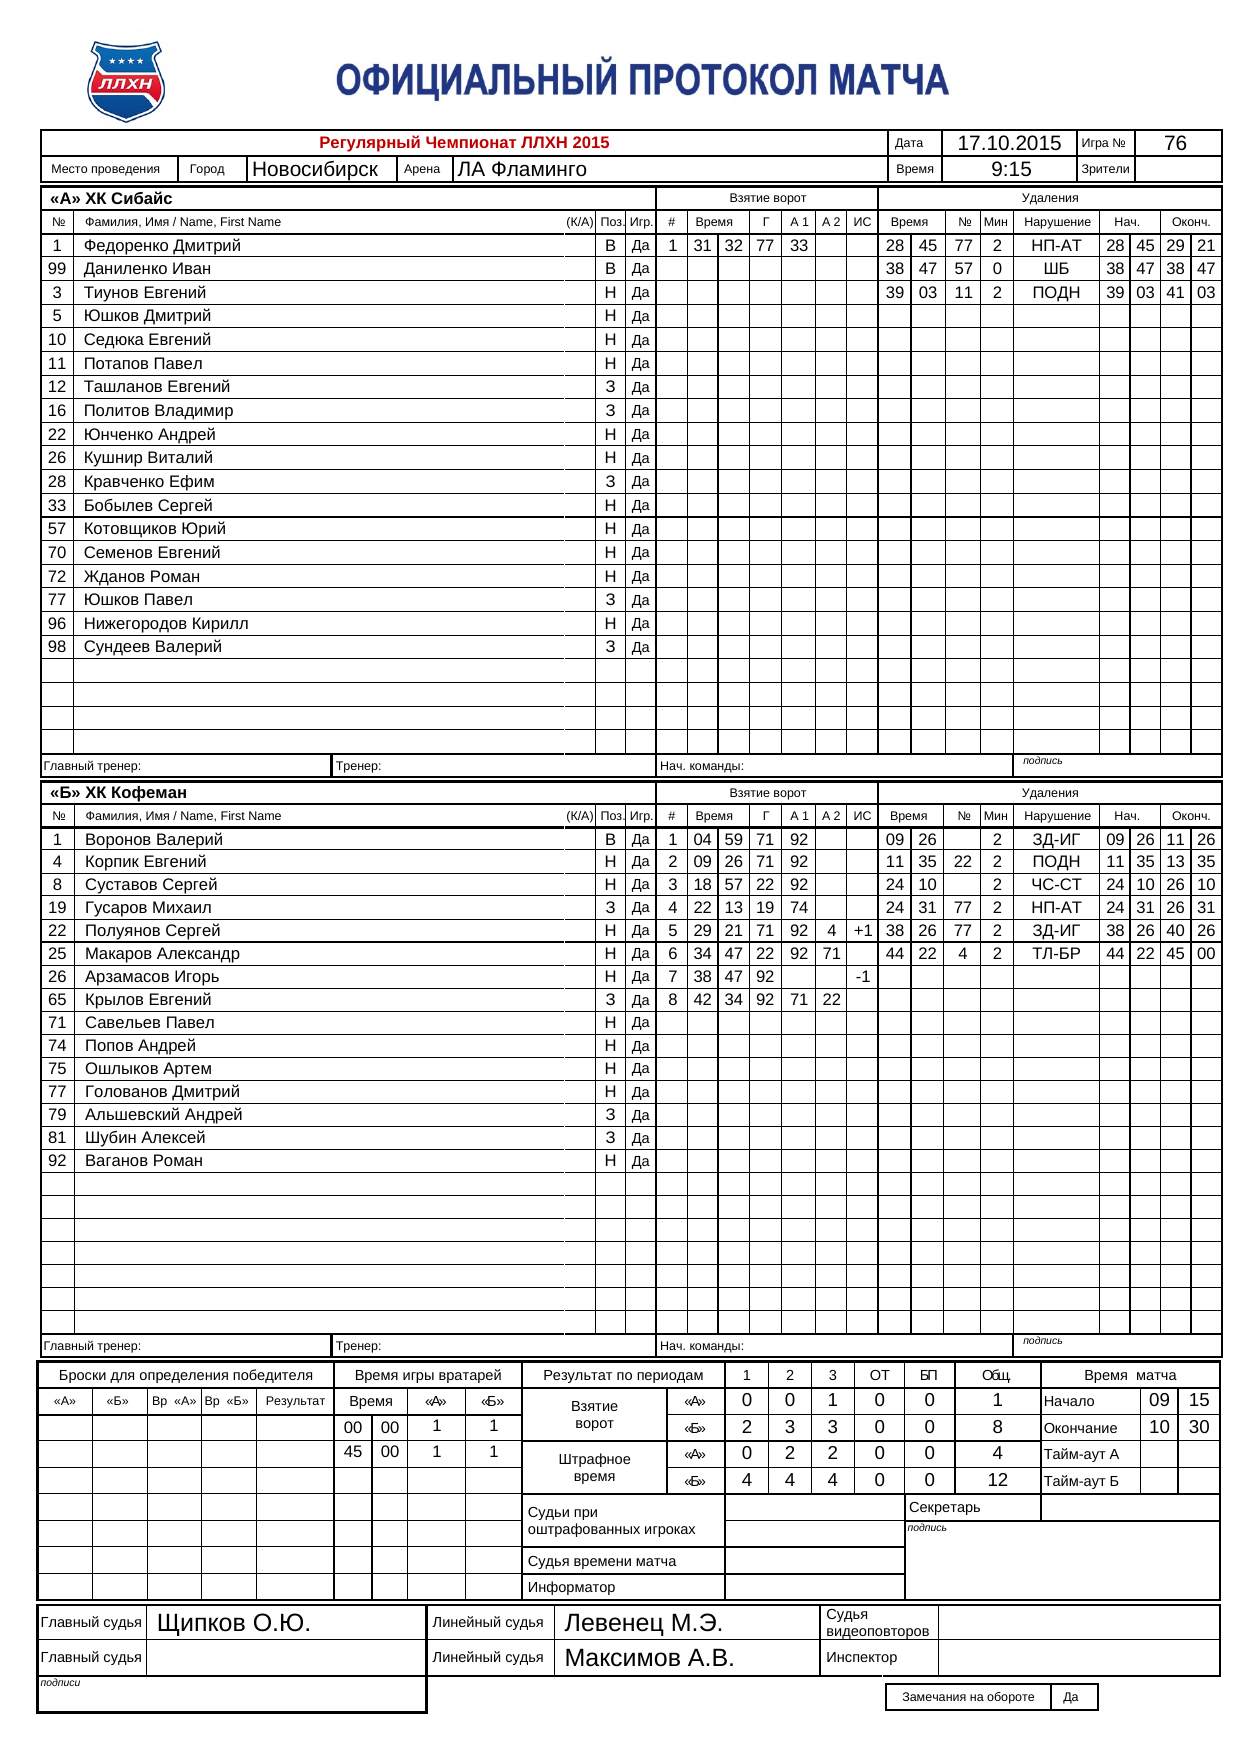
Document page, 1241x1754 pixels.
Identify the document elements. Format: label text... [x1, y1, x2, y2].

table_cell 10 [1141, 1415, 1177, 1440]
table_cell [750, 1219, 781, 1241]
table_cell [912, 423, 945, 445]
table_cell [912, 1311, 943, 1333]
table_cell [879, 683, 910, 706]
table_cell [1100, 683, 1129, 706]
table_cell # [657, 805, 687, 826]
table_cell [719, 518, 749, 540]
table_cell [1042, 1495, 1219, 1520]
table_cell 1 [42, 235, 73, 256]
table_cell Федоренко Дмитрий [74, 235, 564, 256]
table_cell [981, 1311, 1013, 1333]
table_cell [816, 1127, 846, 1149]
table_cell [148, 1547, 201, 1573]
table_cell [657, 683, 687, 706]
table_cell Жданов Роман [74, 565, 564, 587]
table_cell [257, 1468, 333, 1493]
table_cell [657, 1058, 687, 1079]
table_cell 09 [1141, 1389, 1177, 1413]
table_cell [1014, 588, 1099, 611]
table_cell 71 [750, 850, 781, 872]
table_cell [565, 943, 595, 964]
table_cell Взятие ворот [523, 1389, 666, 1440]
table_cell [1192, 518, 1221, 540]
table_cell [816, 281, 846, 303]
table_cell [944, 1035, 980, 1057]
table_cell [816, 588, 846, 611]
table_cell [944, 966, 980, 987]
table_cell 92 [782, 874, 815, 895]
table_cell [1192, 659, 1221, 682]
table_cell [750, 683, 781, 706]
table_cell [657, 305, 687, 327]
table_cell [42, 707, 73, 729]
table_cell [1192, 707, 1221, 729]
table_cell [657, 1242, 687, 1264]
table_cell [879, 565, 910, 587]
table_cell [74, 683, 564, 706]
table_cell [565, 896, 595, 918]
table_cell [596, 1288, 625, 1310]
table_cell [1161, 1265, 1190, 1287]
table_cell 2 [981, 896, 1013, 918]
table_cell [688, 1104, 717, 1126]
table_cell [782, 683, 815, 706]
table_cell [1161, 1196, 1190, 1218]
table_cell Даниленко Иван [74, 257, 564, 280]
table_cell Юшков Павел [74, 588, 564, 611]
table_cell [565, 352, 595, 374]
table_cell [981, 683, 1013, 706]
table_cell «А» [668, 1442, 724, 1467]
table_cell [912, 518, 945, 540]
table_cell [688, 446, 717, 469]
table_cell [719, 1081, 749, 1103]
table_cell [879, 659, 910, 682]
table_cell [565, 235, 595, 256]
table_cell [1131, 1288, 1160, 1310]
table_cell [565, 423, 595, 445]
table_cell 04 [688, 829, 717, 849]
table_cell [1192, 541, 1221, 564]
table_cell [688, 305, 717, 327]
table_cell 12 [42, 376, 73, 398]
table_cell [657, 1173, 687, 1195]
table_cell [202, 1547, 256, 1573]
table_cell [688, 707, 717, 729]
table_cell [1100, 565, 1129, 587]
table_cell [626, 1242, 655, 1264]
table_cell [946, 612, 980, 634]
table_cell Секретарь [906, 1495, 1040, 1520]
table_cell [816, 1035, 846, 1057]
table_cell [847, 1173, 877, 1195]
table_header Замечания на обороте [887, 1685, 1050, 1709]
table_cell [1192, 470, 1221, 493]
table_cell [1161, 328, 1190, 351]
table_cell Да [626, 328, 655, 351]
table_cell [1131, 494, 1160, 516]
table_cell [782, 1196, 815, 1218]
table_cell подпись [906, 1522, 1219, 1599]
table_header Взятие ворот [657, 783, 877, 803]
table_cell [981, 446, 1013, 469]
table_cell 39 [1100, 281, 1129, 303]
table_cell [565, 730, 595, 753]
table_cell [750, 399, 781, 422]
table_cell [688, 1219, 717, 1241]
table_cell [688, 1058, 717, 1079]
table_cell А 1 [782, 211, 815, 233]
table_cell [1100, 989, 1129, 1011]
table_cell [944, 1104, 980, 1126]
table_cell 98 [42, 636, 73, 658]
table_cell 47 [719, 943, 749, 964]
table_cell З [596, 1104, 625, 1126]
table_cell 24 [1100, 874, 1129, 895]
table_cell [847, 588, 877, 611]
table_cell Тайм-аут А [1042, 1441, 1140, 1467]
table_cell [688, 399, 717, 422]
table_cell 38 [1100, 257, 1129, 280]
table_header 76 [1136, 131, 1221, 155]
table_cell [565, 588, 595, 611]
table_cell [847, 1035, 877, 1057]
table_cell [981, 1035, 1013, 1057]
table_cell [981, 494, 1013, 516]
table_cell [719, 636, 749, 658]
table_cell [847, 829, 877, 849]
table_cell Н [596, 850, 625, 872]
table_cell Н [596, 943, 625, 964]
table_cell [816, 328, 846, 351]
table_cell [657, 1035, 687, 1057]
table_cell [912, 730, 945, 753]
table_cell [782, 966, 815, 987]
table_cell [1100, 1196, 1129, 1218]
table_cell [565, 1219, 595, 1241]
table_cell [782, 541, 815, 564]
table_cell [1192, 1219, 1221, 1241]
table_cell 35 [1192, 850, 1221, 872]
table_cell [1161, 494, 1190, 516]
table_cell [879, 1058, 910, 1079]
table_header Дата [889, 131, 941, 155]
table_cell [1161, 399, 1190, 422]
table_cell [75, 1219, 564, 1241]
table_cell [1100, 305, 1129, 327]
table_cell [688, 1265, 717, 1287]
table_cell [1014, 1196, 1099, 1218]
table_cell [1014, 612, 1099, 634]
table_cell [912, 446, 945, 469]
table_cell [782, 1311, 815, 1333]
table_cell Да [626, 565, 655, 587]
table_cell Н [596, 920, 625, 941]
table_cell 92 [750, 989, 781, 1011]
table_cell 92 [782, 850, 815, 872]
table_cell 71 [750, 920, 781, 941]
table_cell [42, 1219, 74, 1241]
table_cell [816, 305, 846, 327]
table_cell [657, 588, 687, 611]
table_header Время игры вратарей [335, 1363, 521, 1387]
table_cell [750, 305, 781, 327]
table_cell [719, 423, 749, 445]
table_cell [750, 1288, 781, 1310]
table_cell [1014, 1035, 1099, 1057]
table_cell Мин [981, 211, 1013, 233]
table_cell [1014, 1058, 1099, 1079]
table_cell 92 [782, 920, 815, 941]
table_cell [688, 376, 717, 398]
table_cell [657, 494, 687, 516]
table_cell Альшевский Андрей [75, 1104, 564, 1126]
table_cell Н [596, 612, 625, 634]
table_cell 45 [335, 1441, 371, 1467]
table_cell Поз. [596, 211, 625, 233]
table_cell [1141, 1441, 1177, 1467]
table_cell [719, 1127, 749, 1149]
table_cell [1192, 1173, 1221, 1195]
table_cell [1131, 352, 1160, 374]
table_cell [750, 1058, 781, 1079]
table_cell [565, 920, 595, 941]
table_cell [912, 470, 945, 493]
table_cell [202, 1574, 256, 1599]
table_cell [1161, 376, 1190, 398]
table_cell [981, 966, 1013, 987]
table_cell 74 [42, 1035, 74, 1057]
table_cell [1014, 399, 1099, 422]
table_cell [657, 1196, 687, 1218]
table_cell [565, 518, 595, 540]
table_cell [93, 1494, 147, 1520]
table_cell [981, 1058, 1013, 1079]
table_cell [657, 257, 687, 280]
table_cell Город [179, 157, 246, 181]
table_cell 8 [657, 989, 687, 1011]
table_cell 7 [657, 966, 687, 987]
table_cell [335, 1521, 371, 1546]
table_cell 03 [1131, 281, 1160, 303]
table_cell [782, 612, 815, 634]
table_cell [93, 1441, 147, 1467]
table_cell [657, 518, 687, 540]
table_cell З [596, 399, 625, 422]
table_cell № [42, 805, 74, 826]
table_cell [719, 565, 749, 587]
table_cell Да [626, 257, 655, 280]
table_cell 19 [42, 896, 74, 918]
table_cell [1192, 1288, 1221, 1310]
table_cell [1131, 376, 1160, 398]
table_cell Попов Андрей [75, 1035, 564, 1057]
table_cell [816, 896, 846, 918]
table_cell 2 [981, 943, 1013, 964]
table_cell [782, 257, 815, 280]
table_cell Да [626, 1058, 655, 1079]
table_cell [816, 1012, 846, 1033]
table_cell [1100, 1288, 1129, 1310]
table_cell 0 [855, 1415, 904, 1440]
table_cell +1 [847, 920, 877, 941]
table_cell [42, 1288, 74, 1310]
table_cell [565, 1196, 595, 1218]
table_cell Игр. [626, 211, 655, 233]
table_cell [816, 850, 846, 872]
table_cell [816, 470, 846, 493]
table_cell [981, 1012, 1013, 1033]
table_cell [719, 494, 749, 516]
table_cell [1014, 1311, 1099, 1333]
table_cell 24 [879, 896, 910, 918]
table_cell [847, 1288, 877, 1310]
table_cell 0 [855, 1468, 904, 1493]
table_cell [981, 730, 1013, 753]
table_cell [912, 1242, 943, 1264]
table_cell 2 [981, 920, 1013, 941]
table_cell [782, 636, 815, 658]
table_cell [1014, 328, 1099, 351]
table_cell 92 [42, 1150, 74, 1172]
table_cell [688, 328, 717, 351]
table_cell [750, 446, 781, 469]
table_cell 39 [879, 281, 910, 303]
table_cell [1131, 1058, 1160, 1079]
table_cell [782, 1265, 815, 1287]
table_cell Время [879, 805, 943, 826]
table_cell [1161, 683, 1190, 706]
table_cell [565, 989, 595, 1011]
table_cell Арена [398, 157, 452, 181]
table_cell [626, 659, 655, 682]
table_cell [75, 1173, 564, 1195]
table_cell З [596, 588, 625, 611]
table_cell [719, 446, 749, 469]
table_cell Н [596, 305, 625, 327]
table_cell -1 [847, 966, 877, 987]
table_cell 21 [719, 920, 749, 941]
table_cell [847, 446, 877, 469]
table_cell [946, 446, 980, 469]
table_cell Да [626, 1127, 655, 1149]
table_cell Судья видеоповторов [821, 1606, 938, 1639]
table_cell № [946, 211, 980, 233]
table_cell А 2 [816, 211, 846, 233]
table_cell Да [626, 541, 655, 564]
table_cell [879, 707, 910, 729]
table_cell [688, 541, 717, 564]
table_cell 47 [912, 257, 945, 280]
table_cell 8 [42, 874, 74, 895]
table_cell [847, 1150, 877, 1172]
table_cell [719, 328, 749, 351]
table_header Удаления [879, 188, 1221, 209]
table_cell [750, 328, 781, 351]
table_cell [1014, 683, 1099, 706]
table_cell [1192, 446, 1221, 469]
table_cell Н [596, 494, 625, 516]
table_header Взятие ворот [657, 188, 877, 209]
table_cell [816, 446, 846, 469]
table_cell [1179, 1468, 1219, 1493]
table_cell [565, 1265, 595, 1287]
table_cell [626, 1196, 655, 1218]
table_cell [981, 1219, 1013, 1241]
table_cell [148, 1494, 201, 1520]
table_cell Ошлыков Артем [75, 1058, 564, 1079]
table_cell [782, 446, 815, 469]
table_cell [1100, 636, 1129, 658]
table_cell [565, 683, 595, 706]
table_cell [847, 235, 877, 256]
table_cell 26 [1192, 829, 1221, 849]
table_cell [946, 683, 980, 706]
table_cell [1131, 707, 1160, 729]
table_cell 77 [42, 588, 73, 611]
table_cell Вр «Б» [202, 1389, 256, 1413]
table_cell Да [626, 588, 655, 611]
table_cell [657, 352, 687, 374]
table_cell [1014, 565, 1099, 587]
table_cell [1192, 305, 1221, 327]
table_cell [782, 1127, 815, 1149]
table_cell [688, 257, 717, 280]
table_cell [1131, 305, 1160, 327]
table_cell 0 [905, 1468, 954, 1493]
table_cell [626, 1265, 655, 1287]
table_cell [719, 305, 749, 327]
table_cell 2 [981, 281, 1013, 303]
table_cell [944, 1288, 980, 1310]
table_cell [939, 1640, 1219, 1675]
table_cell [847, 730, 877, 753]
table_cell [719, 352, 749, 374]
table_cell [912, 1012, 943, 1033]
table_cell [1161, 1127, 1190, 1149]
table_cell Главный тренер: [42, 755, 330, 776]
table_cell [912, 494, 945, 516]
table_cell [719, 376, 749, 398]
table_cell [202, 1441, 256, 1467]
table_cell [981, 1196, 1013, 1218]
table_cell [596, 1219, 625, 1241]
table_cell [1014, 1288, 1099, 1310]
table_cell [1100, 659, 1129, 682]
table_cell [1161, 730, 1190, 753]
table_cell 38 [688, 966, 717, 987]
table_cell [944, 829, 980, 849]
table_cell [1161, 565, 1190, 587]
table_cell [1192, 989, 1221, 1011]
table_cell 12 [956, 1468, 1040, 1493]
table_cell [782, 1104, 815, 1126]
table_cell 22 [688, 896, 717, 918]
table_cell [883, 1677, 1220, 1681]
table_cell [39, 1574, 92, 1599]
table_cell Гусаров Михаил [75, 896, 564, 918]
table_cell [912, 989, 943, 1011]
table_cell [847, 470, 877, 493]
table_cell [782, 470, 815, 493]
table_cell 31 [912, 896, 943, 918]
table_cell [912, 636, 945, 658]
table_cell [1192, 1311, 1221, 1333]
table_cell [816, 494, 846, 516]
table_cell Голованов Дмитрий [75, 1081, 564, 1103]
table_cell 1 [466, 1416, 521, 1440]
table_cell 26 [1161, 874, 1190, 895]
table_cell [1192, 565, 1221, 587]
table_cell 57 [719, 874, 749, 895]
table_cell Да [626, 352, 655, 374]
table_cell [688, 1150, 717, 1172]
table_cell [565, 305, 595, 327]
table_cell [657, 612, 687, 634]
table_cell [1100, 966, 1129, 987]
table_cell 4 [726, 1468, 768, 1493]
table_cell [688, 352, 717, 374]
table_header Время матча [1042, 1363, 1219, 1387]
table_cell [1161, 1173, 1190, 1195]
table_cell 11 [42, 352, 73, 374]
table_cell [565, 1311, 595, 1333]
table_cell [939, 1606, 1219, 1639]
table_cell [688, 1081, 717, 1103]
table_cell [1192, 636, 1221, 658]
table_cell [688, 612, 717, 634]
table_cell Бобылев Сергей [74, 494, 564, 516]
table_cell Вр «А» [148, 1389, 201, 1413]
table_cell [1161, 352, 1190, 374]
table_cell Н [596, 874, 625, 895]
table_cell Тренер: [333, 1335, 655, 1356]
table_cell [93, 1416, 147, 1440]
table_cell [42, 1173, 74, 1195]
table_cell [39, 1416, 92, 1440]
table_cell [42, 659, 73, 682]
table_cell [816, 1219, 846, 1241]
table_cell [879, 1196, 910, 1218]
table_cell [944, 989, 980, 1011]
table_cell [1100, 328, 1129, 351]
table_cell [1100, 588, 1129, 611]
table_cell [565, 966, 595, 987]
table_cell [1131, 470, 1160, 493]
table_cell [1131, 565, 1160, 587]
table_cell 0 [981, 257, 1013, 280]
table_cell [879, 494, 910, 516]
table_cell [373, 1547, 407, 1573]
table_cell 79 [42, 1104, 74, 1126]
table_cell [688, 1311, 717, 1333]
table_cell [335, 1494, 371, 1520]
table_cell Н [596, 518, 625, 540]
table_cell [782, 1012, 815, 1033]
table_cell [946, 588, 980, 611]
table_cell А 1 [782, 805, 815, 826]
table_cell [257, 1574, 333, 1599]
table_cell [1100, 1012, 1129, 1033]
table_cell [782, 1288, 815, 1310]
table_cell [1014, 305, 1099, 327]
table_cell [565, 376, 595, 398]
table_cell [688, 1127, 717, 1149]
table_cell [750, 352, 781, 374]
table_header ОТ [855, 1363, 904, 1387]
table_cell [565, 1242, 595, 1264]
table_cell 92 [750, 966, 781, 987]
table_cell [750, 1265, 781, 1287]
table_cell [688, 730, 717, 753]
table_cell 4 [657, 896, 687, 918]
table_cell 2 [981, 874, 1013, 895]
table_cell [1014, 966, 1099, 987]
table_cell Инспектор [821, 1640, 938, 1675]
table_cell подпись [1014, 755, 1221, 776]
table_header Да [1052, 1685, 1097, 1709]
table_cell [565, 707, 595, 729]
table_cell Да [626, 305, 655, 327]
table_cell [148, 1468, 201, 1493]
table_cell [1131, 659, 1160, 682]
table_cell [657, 1127, 687, 1149]
table_cell [750, 1104, 781, 1126]
table_cell [981, 1288, 1013, 1310]
table_cell [75, 1242, 564, 1264]
table_cell [596, 1173, 625, 1195]
table_cell Макаров Александр [75, 943, 564, 964]
table_cell [847, 1081, 877, 1103]
table_cell [750, 423, 781, 445]
table_cell Да [626, 470, 655, 493]
table_cell Нижегородов Кирилл [74, 612, 564, 634]
table_cell [879, 636, 910, 658]
table_cell 0 [726, 1389, 768, 1413]
table_cell 4 [956, 1442, 1040, 1467]
table_cell [847, 636, 877, 658]
table_cell Да [626, 235, 655, 256]
table_cell [93, 1521, 147, 1546]
table_cell [879, 1311, 910, 1333]
table_cell В [596, 257, 625, 280]
table_cell Судьи при оштрафованных игроках [523, 1495, 724, 1546]
table_cell Седюка Евгений [74, 328, 564, 351]
table_cell [750, 612, 781, 634]
table_cell [565, 850, 595, 872]
table_cell ЗД-ИГ [1014, 829, 1099, 849]
table_cell [847, 494, 877, 516]
table_cell Н [596, 541, 625, 564]
table_header Регулярный Чемпионат ЛЛХН 2015 [42, 131, 887, 155]
table_cell [1192, 376, 1221, 398]
table_cell «А» [39, 1389, 92, 1413]
table_cell Да [626, 518, 655, 540]
table_header 1 [726, 1363, 768, 1387]
table_cell [750, 1196, 781, 1218]
table_cell 30 [1179, 1415, 1219, 1440]
table_header 3 [812, 1363, 854, 1387]
table_cell Время [889, 157, 941, 181]
table_cell [719, 1058, 749, 1079]
table_cell 22 [42, 920, 74, 941]
table_cell [1131, 1196, 1160, 1218]
table_cell 22 [816, 989, 846, 1011]
table_cell 26 [912, 920, 943, 941]
table_cell [657, 399, 687, 422]
table_cell [39, 1547, 92, 1573]
table_cell [981, 1127, 1013, 1149]
table_cell [74, 707, 564, 729]
table_cell [912, 565, 945, 587]
table_cell [335, 1574, 371, 1599]
table_cell [816, 1150, 846, 1172]
table_cell [782, 659, 815, 682]
table_cell Информатор [523, 1575, 724, 1599]
table_cell [1131, 518, 1160, 540]
table_cell [847, 423, 877, 445]
table_cell Нач. [1100, 211, 1160, 233]
table_cell [75, 1288, 564, 1310]
table_cell [944, 1081, 980, 1103]
table_cell [750, 1012, 781, 1033]
table_cell [847, 1196, 877, 1218]
table_cell Да [626, 612, 655, 634]
table_cell [657, 1288, 687, 1310]
table_cell [912, 1127, 943, 1149]
table_cell [1192, 1058, 1221, 1079]
table_cell [1131, 1081, 1160, 1103]
table_cell [596, 1311, 625, 1333]
table_cell 26 [42, 966, 74, 987]
table_cell [1161, 989, 1190, 1011]
table_cell [847, 1104, 877, 1126]
table_cell [596, 683, 625, 706]
table_cell [816, 257, 846, 280]
table_cell [626, 1173, 655, 1195]
table_cell [981, 1081, 1013, 1103]
table_cell [726, 1548, 904, 1573]
table_cell [847, 850, 877, 872]
table_cell [1192, 612, 1221, 634]
table_cell [1131, 446, 1160, 469]
table_cell [1161, 518, 1190, 540]
table_cell 13 [719, 896, 749, 918]
table_cell [750, 470, 781, 493]
table_cell Тиунов Евгений [74, 281, 564, 303]
table_cell [688, 1012, 717, 1033]
table_cell Крылов Евгений [75, 989, 564, 1011]
table_cell [981, 328, 1013, 351]
table_cell 5 [657, 920, 687, 941]
table_cell [719, 1012, 749, 1033]
table_cell 31 [1131, 896, 1160, 918]
table_cell [847, 1012, 877, 1033]
table_cell [1014, 446, 1099, 469]
table_cell [981, 565, 1013, 587]
table_cell ИС [847, 805, 877, 826]
table_cell 00 [373, 1416, 407, 1440]
table_cell [257, 1494, 333, 1520]
table_cell Нарушение [1014, 805, 1099, 826]
table_cell [912, 399, 945, 422]
table_cell З [596, 1127, 625, 1149]
table_cell [816, 1242, 846, 1264]
table_cell Главный судья [39, 1640, 146, 1675]
table_cell [688, 1035, 717, 1057]
table_cell [42, 730, 73, 753]
table_cell [1014, 1104, 1099, 1126]
table_cell Время [688, 211, 749, 233]
table_cell [202, 1468, 256, 1493]
table_cell [782, 1081, 815, 1103]
table_cell [816, 518, 846, 540]
table_cell [1131, 423, 1160, 445]
table_cell [373, 1521, 407, 1546]
table_cell 38 [879, 920, 910, 941]
table_cell [466, 1521, 521, 1546]
table_cell [946, 328, 980, 351]
table_cell [944, 1265, 980, 1287]
table_cell [657, 328, 687, 351]
table_cell [946, 423, 980, 445]
table_cell [1131, 1219, 1160, 1241]
table_cell [1014, 1012, 1099, 1033]
table_cell [565, 1104, 595, 1126]
table_cell Да [626, 446, 655, 469]
table_cell [657, 446, 687, 469]
table_cell [1131, 612, 1160, 634]
table_cell [1161, 1012, 1190, 1033]
table_cell [42, 1311, 74, 1333]
table_cell 34 [719, 989, 749, 1011]
table_cell [946, 659, 980, 682]
table_cell [1192, 1150, 1221, 1172]
table_cell Н [596, 352, 625, 374]
table_cell [39, 1468, 92, 1493]
table_cell [719, 1104, 749, 1126]
table_cell [946, 376, 980, 398]
table_cell Да [626, 966, 655, 987]
table_cell [1131, 1242, 1160, 1264]
table_cell Да [626, 896, 655, 918]
table_cell [879, 446, 910, 469]
table_cell [148, 1416, 201, 1440]
table_cell 47 [1192, 257, 1221, 280]
table_cell 03 [1192, 281, 1221, 303]
table_cell Фамилия, Имя / Name, First Name [74, 211, 565, 233]
table_cell [688, 1173, 717, 1195]
table_cell [750, 518, 781, 540]
table_cell [1100, 1150, 1129, 1172]
table_cell [879, 1012, 910, 1033]
table_cell 81 [42, 1127, 74, 1149]
table_cell [565, 1127, 595, 1149]
table_cell 8 [956, 1415, 1040, 1440]
table_cell 71 [816, 943, 846, 964]
table_cell [847, 1265, 877, 1287]
table_cell [750, 707, 781, 729]
table_cell НП-АТ [1014, 235, 1099, 256]
table_cell 15 [1179, 1389, 1219, 1413]
table_cell З [596, 376, 625, 398]
table_cell [912, 588, 945, 611]
table_cell 1 [657, 829, 687, 849]
table_cell [1192, 352, 1221, 374]
table_cell [1131, 730, 1160, 753]
table_cell Да [626, 281, 655, 303]
table_cell [1014, 352, 1099, 374]
table_cell [912, 1288, 943, 1310]
table_cell [1161, 1104, 1190, 1126]
table_cell 10 [1131, 874, 1160, 895]
table_cell [657, 376, 687, 398]
table_cell 11 [879, 850, 910, 872]
table_cell [42, 1242, 74, 1264]
table_cell Время [879, 211, 945, 233]
table_cell 26 [912, 829, 943, 849]
table_cell В [596, 235, 625, 256]
table_cell [1100, 1127, 1129, 1149]
table_cell Н [596, 966, 625, 987]
table_cell [1192, 1265, 1221, 1287]
table_cell [565, 612, 595, 634]
table_cell [879, 1242, 910, 1264]
table_cell 45 [1131, 235, 1160, 256]
table_cell «А» [408, 1389, 465, 1413]
table_cell Оконч. [1161, 805, 1221, 826]
table_cell 28 [42, 470, 73, 493]
table_cell [1014, 989, 1099, 1011]
table_cell [847, 683, 877, 706]
table_cell 77 [944, 896, 980, 918]
table_cell [847, 518, 877, 540]
table_cell № [944, 805, 980, 826]
table_cell [719, 1311, 749, 1333]
table_cell 72 [42, 565, 73, 587]
table_cell Воронов Валерий [75, 829, 564, 849]
table_cell 32 [719, 235, 749, 256]
table_cell [816, 659, 846, 682]
table_cell [1192, 588, 1221, 611]
table_cell [719, 1196, 749, 1218]
table_cell [657, 423, 687, 445]
table_cell [981, 541, 1013, 564]
table_cell Да [626, 636, 655, 658]
table_header Общ. [956, 1363, 1040, 1387]
table_cell [657, 1104, 687, 1126]
table_cell [657, 1311, 687, 1333]
table_cell [981, 423, 1013, 445]
table_cell 9:15 [943, 157, 1076, 181]
table_cell [1100, 1081, 1129, 1103]
table_cell 33 [42, 494, 73, 516]
table_cell [782, 494, 815, 516]
table_cell 59 [719, 829, 749, 849]
table_cell № [42, 211, 73, 233]
table_cell [1192, 1035, 1221, 1057]
table_cell [1136, 157, 1221, 181]
table_cell [408, 1521, 465, 1546]
table_cell [1014, 494, 1099, 516]
table_cell 2 [657, 850, 687, 872]
table_cell 31 [1192, 896, 1221, 918]
table_cell [626, 707, 655, 729]
table_cell Да [626, 399, 655, 422]
table_cell Да [626, 1012, 655, 1033]
table_cell [1161, 1311, 1190, 1333]
table_cell 22 [750, 943, 781, 964]
table_cell [1161, 305, 1190, 327]
table_cell [750, 1173, 781, 1195]
table_cell [847, 1127, 877, 1149]
table_cell [408, 1494, 465, 1520]
table_cell [688, 1288, 717, 1310]
table_cell Н [596, 1035, 625, 1057]
table_header «А» ХК Сибайс [42, 188, 655, 209]
table_cell Да [626, 989, 655, 1011]
table_cell [912, 1219, 943, 1241]
table_cell 75 [42, 1058, 74, 1079]
table_cell [981, 470, 1013, 493]
table_cell Н [596, 1058, 625, 1079]
table_cell [816, 966, 846, 987]
table_cell [946, 541, 980, 564]
table_cell Суставов Сергей [75, 874, 564, 895]
table_cell 70 [42, 541, 73, 564]
table_cell 44 [1100, 943, 1129, 964]
table_cell [1014, 1173, 1099, 1195]
table_cell [816, 612, 846, 634]
table_cell [750, 1311, 781, 1333]
table_cell [1192, 1081, 1221, 1103]
table_cell [1161, 541, 1190, 564]
table_cell [782, 707, 815, 729]
table_cell [847, 943, 877, 964]
table_cell [1161, 1035, 1190, 1057]
table_cell 77 [946, 235, 980, 256]
table_cell [879, 305, 910, 327]
table_cell [946, 399, 980, 422]
table_cell [750, 659, 781, 682]
table_cell [981, 636, 1013, 658]
table_cell [816, 235, 846, 256]
table_cell [257, 1416, 333, 1440]
table_cell [1014, 1150, 1099, 1172]
table_cell 28 [879, 235, 910, 256]
table_cell [565, 541, 595, 564]
table_cell [1161, 659, 1190, 682]
table_cell [719, 281, 749, 303]
table_cell 1 [466, 1441, 521, 1467]
table_cell Главный тренер: [42, 1335, 330, 1356]
table_cell 74 [782, 896, 815, 918]
table_cell [1192, 328, 1221, 351]
table_cell [1161, 1242, 1190, 1264]
table_cell [782, 1219, 815, 1241]
table_cell 38 [1100, 920, 1129, 941]
table_cell [946, 707, 980, 729]
table_cell [847, 896, 877, 918]
table_cell [657, 1219, 687, 1241]
table_cell [147, 1640, 425, 1675]
table_cell [981, 1104, 1013, 1126]
table_cell [688, 1196, 717, 1218]
table_cell [816, 1288, 846, 1310]
table_cell Место проведения [42, 157, 177, 181]
table_cell [816, 1058, 846, 1079]
table_cell [816, 565, 846, 587]
table_cell [75, 1196, 564, 1218]
table_cell «Б» [668, 1415, 724, 1440]
table_cell [626, 730, 655, 753]
table_cell [1131, 1311, 1160, 1333]
table_cell 96 [42, 612, 73, 634]
table_cell 26 [1131, 829, 1160, 849]
table_cell Кравченко Ефим [74, 470, 564, 493]
table_cell [1141, 1468, 1177, 1493]
table_cell ПОДН [1014, 850, 1099, 872]
table_cell [981, 707, 1013, 729]
table_cell [657, 1150, 687, 1172]
table_cell 2 [981, 850, 1013, 872]
table_cell [879, 966, 910, 987]
table_cell [565, 829, 595, 849]
table_cell Семенов Евгений [74, 541, 564, 564]
table_cell [782, 1173, 815, 1195]
table_cell [912, 612, 945, 634]
table_cell 77 [944, 920, 980, 941]
table_cell [1100, 612, 1129, 634]
table_cell Новосибирск [248, 157, 396, 181]
table_header БП [905, 1363, 954, 1387]
table_cell 4 [944, 943, 980, 964]
table_cell Да [626, 494, 655, 516]
table_cell [782, 1150, 815, 1172]
table_cell [565, 399, 595, 422]
table_cell [782, 1035, 815, 1057]
table_cell [565, 470, 595, 493]
table_cell [719, 257, 749, 280]
table_cell [565, 494, 595, 516]
table_cell [750, 541, 781, 564]
table_cell [148, 1441, 201, 1467]
table_cell [816, 874, 846, 895]
table_cell 25 [42, 943, 74, 964]
table_cell [912, 1035, 943, 1057]
table_cell [750, 1035, 781, 1057]
table_cell 0 [769, 1389, 811, 1413]
table_cell [657, 1265, 687, 1287]
table_cell 11 [1161, 829, 1190, 849]
table_cell 2 [981, 829, 1013, 849]
table_cell [782, 423, 815, 445]
table_cell [816, 423, 846, 445]
table_cell «Б» [668, 1468, 724, 1493]
table_cell [688, 1242, 717, 1264]
table_cell Да [626, 920, 655, 941]
table_cell [565, 659, 595, 682]
table_cell [719, 1242, 749, 1264]
table_cell [847, 328, 877, 351]
table_cell [782, 305, 815, 327]
table_cell 29 [688, 920, 717, 941]
table_cell [719, 1173, 749, 1195]
table_cell [981, 659, 1013, 682]
table_cell Нач. команды: [657, 755, 1012, 776]
table_cell Тренер: [333, 755, 655, 776]
table_cell ТЛ-БР [1014, 943, 1099, 964]
table_cell [1100, 1035, 1129, 1057]
table_cell [93, 1547, 147, 1573]
table_cell 24 [1100, 896, 1129, 918]
table_cell [565, 1035, 595, 1057]
table_cell ПОДН [1014, 281, 1099, 303]
table_cell [1100, 352, 1129, 374]
table_cell [688, 636, 717, 658]
table_cell [1100, 518, 1129, 540]
table_cell [879, 541, 910, 564]
table_cell [1192, 683, 1221, 706]
table_cell 77 [42, 1081, 74, 1103]
table_cell 0 [726, 1442, 768, 1467]
table_cell [981, 1265, 1013, 1287]
table_cell 41 [1161, 281, 1190, 303]
table_cell [782, 565, 815, 587]
table_cell 92 [782, 829, 815, 849]
table_cell [816, 707, 846, 729]
table_cell [816, 352, 846, 374]
table_cell 00 [335, 1416, 371, 1440]
table_cell [719, 1265, 749, 1287]
table_cell 21 [1192, 235, 1221, 256]
table_cell [847, 399, 877, 422]
table_cell З [596, 636, 625, 658]
table_cell [408, 1468, 465, 1493]
table_cell [1014, 423, 1099, 445]
table_cell Нач. [1100, 805, 1160, 826]
table_cell [816, 399, 846, 422]
table_cell [1131, 636, 1160, 658]
table_cell 0 [905, 1415, 954, 1440]
table_cell [981, 352, 1013, 374]
table_header Игра № [1078, 131, 1134, 155]
table_cell «Б» [93, 1389, 147, 1413]
table_cell [626, 1288, 655, 1310]
table_cell ЧС-СТ [1014, 874, 1099, 895]
table_cell 47 [1131, 257, 1160, 280]
table_cell [981, 1242, 1013, 1264]
table_cell [335, 1468, 371, 1493]
table_cell [39, 1441, 92, 1467]
table_cell «А» [668, 1389, 724, 1413]
table_cell Окончание [1042, 1415, 1140, 1440]
table_header 2 [769, 1363, 811, 1387]
table_cell [981, 1150, 1013, 1172]
table_cell [847, 707, 877, 729]
table_cell [719, 612, 749, 634]
table_cell 1 [812, 1389, 854, 1413]
table_cell [565, 1150, 595, 1172]
table_cell [719, 399, 749, 422]
table_cell [879, 1288, 910, 1310]
table_cell [719, 1150, 749, 1172]
table_cell ЗД-ИГ [1014, 920, 1099, 941]
table_cell 2 [769, 1442, 811, 1467]
table_cell [1100, 494, 1129, 516]
table_cell [879, 1173, 910, 1195]
table_cell [565, 1012, 595, 1033]
table_cell 3 [769, 1415, 811, 1440]
table_cell [879, 518, 910, 540]
table_cell [719, 730, 749, 753]
table_cell (К/А) [565, 805, 595, 826]
table_cell 28 [1100, 235, 1129, 256]
table_cell [816, 1104, 846, 1126]
table_cell [1192, 730, 1221, 753]
table_cell [750, 588, 781, 611]
table_cell [565, 328, 595, 351]
table_cell Да [626, 1150, 655, 1172]
table_cell [1161, 446, 1190, 469]
table_cell [879, 1104, 910, 1126]
table_cell [565, 874, 595, 895]
table_cell [750, 1081, 781, 1103]
table_cell [879, 612, 910, 634]
table_cell 19 [750, 896, 781, 918]
table_cell [981, 399, 1013, 422]
table_cell Полуянов Сергей [75, 920, 564, 941]
table_cell [726, 1575, 904, 1599]
table_cell 26 [1161, 896, 1190, 918]
table_cell [39, 1494, 92, 1520]
table_cell Мин [981, 805, 1013, 826]
table_cell [912, 966, 943, 987]
table_cell Да [626, 1081, 655, 1103]
table_cell [816, 376, 846, 398]
table_cell [981, 612, 1013, 634]
table_header «Б» ХК Кофеман [42, 783, 655, 803]
table_cell [42, 1196, 74, 1218]
table_cell [596, 707, 625, 729]
table_cell [408, 1547, 465, 1573]
table_cell [148, 1574, 201, 1599]
table_cell [1100, 1311, 1129, 1333]
table_cell [1014, 1127, 1099, 1149]
table_cell [750, 1127, 781, 1149]
table_cell [750, 565, 781, 587]
table_cell 57 [42, 518, 73, 540]
table_cell Щипков О.Ю. [147, 1606, 425, 1639]
table_cell [626, 683, 655, 706]
table_cell [93, 1574, 147, 1599]
table_cell [944, 1242, 980, 1264]
table_cell Сундеев Валерий [74, 636, 564, 658]
table_cell [1161, 636, 1190, 658]
table_cell Да [626, 376, 655, 398]
table_cell [466, 1574, 521, 1599]
table_cell [981, 518, 1013, 540]
table_cell [466, 1547, 521, 1573]
table_cell [879, 989, 910, 1011]
table_cell Арзамасов Игорь [75, 966, 564, 987]
table_cell [565, 446, 595, 469]
table_cell 09 [879, 829, 910, 849]
table_cell [1161, 1081, 1190, 1103]
table_cell [1131, 989, 1160, 1011]
table_cell [719, 1219, 749, 1241]
table_cell [912, 376, 945, 398]
table_cell [847, 1242, 877, 1264]
table_cell Кушнир Виталий [74, 446, 564, 469]
table_cell [719, 659, 749, 682]
table_cell [944, 1219, 980, 1241]
table_cell Н [596, 281, 625, 303]
table_cell [912, 1081, 943, 1103]
table_cell [946, 730, 980, 753]
table_cell [565, 281, 595, 303]
table_cell [1100, 1242, 1129, 1264]
table_cell 0 [855, 1389, 904, 1413]
table_cell [816, 1081, 846, 1103]
table_cell [750, 636, 781, 658]
table_cell 22 [944, 850, 980, 872]
table_cell Г [750, 211, 781, 233]
table_cell [912, 1196, 943, 1218]
table_cell [565, 1081, 595, 1103]
table_cell Политов Владимир [74, 399, 564, 422]
table_cell [726, 1521, 904, 1546]
table_cell 38 [879, 257, 910, 280]
table_cell (К/А) [565, 211, 595, 233]
table_cell [1131, 966, 1160, 987]
table_cell Да [626, 1035, 655, 1057]
table_cell [1014, 1265, 1099, 1287]
table_cell [1014, 1242, 1099, 1264]
table_cell [1014, 518, 1099, 540]
table_cell Линейный судья [428, 1640, 554, 1675]
table_cell 33 [782, 235, 815, 256]
table_cell 1 [408, 1441, 465, 1467]
table_cell [657, 541, 687, 564]
table_cell [944, 1150, 980, 1172]
table_cell [912, 659, 945, 682]
table_cell [946, 470, 980, 493]
table_cell [657, 1012, 687, 1033]
table_cell [688, 518, 717, 540]
table_cell [912, 1173, 943, 1195]
table_cell [879, 1265, 910, 1287]
table_cell [946, 518, 980, 540]
table_cell [466, 1468, 521, 1493]
table_cell Нач. команды: [657, 1335, 1012, 1356]
table_cell [782, 518, 815, 540]
table_cell 57 [946, 257, 980, 280]
table_cell [1014, 707, 1099, 729]
table_cell [944, 1311, 980, 1333]
table_cell [750, 281, 781, 303]
table_cell 92 [782, 943, 815, 964]
table_cell 40 [1161, 920, 1190, 941]
table_cell 11 [946, 281, 980, 303]
table_cell Н [596, 565, 625, 587]
table_cell [782, 328, 815, 351]
table_cell 1 [657, 235, 687, 256]
table_cell 03 [912, 281, 945, 303]
table_cell 26 [1131, 920, 1160, 941]
table_cell [782, 730, 815, 753]
table_cell [1161, 1058, 1190, 1079]
table_cell 4 [816, 920, 846, 941]
table_cell 13 [1161, 850, 1190, 872]
table_cell [408, 1574, 465, 1599]
table_cell [1192, 1012, 1221, 1033]
table_cell 3 [812, 1415, 854, 1440]
table_cell [1100, 1058, 1129, 1079]
table_cell [373, 1468, 407, 1493]
table_cell [75, 1311, 564, 1333]
table_cell [782, 376, 815, 398]
table_cell Ташланов Евгений [74, 376, 564, 398]
table_cell [1014, 659, 1099, 682]
table_cell [912, 683, 945, 706]
table_cell [847, 565, 877, 587]
table_cell [912, 541, 945, 564]
table_cell [750, 257, 781, 280]
table_cell [688, 588, 717, 611]
table_cell [1100, 541, 1129, 564]
table_cell [657, 636, 687, 658]
table_header 17.10.2015 [943, 131, 1076, 155]
table_cell [565, 1058, 595, 1079]
table_cell [688, 423, 717, 445]
table_cell Н [596, 1150, 625, 1172]
table_cell [981, 1173, 1013, 1195]
table_cell [1161, 1219, 1190, 1241]
table_cell [847, 1058, 877, 1079]
table_cell [944, 1173, 980, 1195]
table_cell 18 [688, 874, 717, 895]
table_cell [879, 588, 910, 611]
table_cell [565, 636, 595, 658]
table_cell [657, 281, 687, 303]
table_cell 0 [905, 1389, 954, 1413]
table_cell [657, 730, 687, 753]
table_cell Юшков Дмитрий [74, 305, 564, 327]
table_cell [750, 730, 781, 753]
table_cell Оконч. [1161, 211, 1221, 233]
table_cell [1192, 1242, 1221, 1264]
table_cell [1100, 446, 1129, 469]
table_cell [1192, 1104, 1221, 1126]
table_cell 09 [688, 850, 717, 872]
table_cell [946, 305, 980, 327]
table_cell [946, 636, 980, 658]
table_cell 1 [408, 1416, 465, 1440]
table_cell [847, 376, 877, 398]
table_cell [719, 541, 749, 564]
table_cell 34 [688, 943, 717, 964]
table_cell [1161, 612, 1190, 634]
table_cell Фамилия, Имя / Name, First Name [75, 805, 565, 826]
table_cell [148, 1521, 201, 1546]
table_cell # [657, 211, 687, 233]
table_cell Потапов Павел [74, 352, 564, 374]
table_cell 16 [42, 399, 73, 422]
table_cell [816, 1173, 846, 1195]
table_cell 00 [1192, 943, 1221, 964]
table_cell [1179, 1441, 1219, 1467]
table_cell 11 [1100, 850, 1129, 872]
table_cell 71 [782, 989, 815, 1011]
table_header Результат по периодам [523, 1363, 724, 1387]
table_cell [1161, 470, 1190, 493]
table_cell [1131, 1150, 1160, 1172]
table_cell 35 [912, 850, 943, 872]
table_cell [1014, 376, 1099, 398]
table_cell [1131, 541, 1160, 564]
table_cell [912, 707, 945, 729]
table_cell [847, 1219, 877, 1241]
table_cell [428, 1677, 882, 1711]
table_cell ЛА Фламинго [454, 157, 887, 181]
table_cell 0 [905, 1442, 954, 1467]
table_cell [688, 494, 717, 516]
table_cell [688, 659, 717, 682]
table_cell [816, 1311, 846, 1333]
table_cell [1192, 494, 1221, 516]
table_cell Н [596, 1012, 625, 1033]
table_cell [879, 399, 910, 422]
table_cell [688, 470, 717, 493]
table_cell [1131, 328, 1160, 351]
table_cell [912, 1058, 943, 1079]
table_cell [596, 1196, 625, 1218]
table_cell 09 [1100, 829, 1129, 849]
table_cell [719, 470, 749, 493]
table_cell Линейный судья [428, 1606, 554, 1639]
table_cell Время [688, 805, 749, 826]
table_cell [74, 730, 564, 753]
table_cell Юнченко Андрей [74, 423, 564, 445]
table_cell 3 [42, 281, 73, 303]
table_cell [1100, 1219, 1129, 1241]
table_cell [847, 659, 877, 682]
table_cell [750, 1242, 781, 1264]
table_cell [782, 1058, 815, 1079]
table_cell [816, 636, 846, 658]
table_cell Начало [1042, 1389, 1140, 1413]
table_cell Да [626, 423, 655, 445]
table_cell [1100, 470, 1129, 493]
table_cell [596, 1265, 625, 1287]
table_cell 24 [879, 874, 910, 895]
table_cell З [596, 989, 625, 1011]
table_cell 29 [1161, 235, 1190, 256]
table_cell Г [750, 805, 781, 826]
table_cell [912, 1150, 943, 1172]
table_header Броски для определения победителя [39, 1363, 333, 1387]
table_cell [1131, 1173, 1160, 1195]
table_cell [1014, 636, 1099, 658]
table_cell [1161, 707, 1190, 729]
table_cell 4 [812, 1468, 854, 1493]
table_cell [1100, 376, 1129, 398]
table_cell [596, 1242, 625, 1264]
table_cell [847, 1311, 877, 1333]
table_cell Да [626, 943, 655, 964]
table_cell [879, 1081, 910, 1103]
table_cell ШБ [1014, 257, 1099, 280]
table_cell Поз. [596, 805, 625, 826]
table_cell [879, 470, 910, 493]
table_cell [912, 1104, 943, 1126]
table_cell [1131, 588, 1160, 611]
table_cell [816, 1265, 846, 1287]
table_cell Время [335, 1389, 407, 1413]
table_cell 35 [1131, 850, 1160, 872]
table_cell А 2 [816, 805, 846, 826]
table_cell [257, 1547, 333, 1573]
table_cell [944, 1012, 980, 1033]
table_cell [1100, 730, 1129, 753]
table_cell 4 [42, 850, 74, 872]
table_cell Да [626, 874, 655, 895]
table_cell 45 [912, 235, 945, 256]
table_cell 5 [42, 305, 73, 327]
table_cell Судья времени матча [523, 1548, 724, 1573]
table_cell 22 [750, 874, 781, 895]
picture [5, 28, 1179, 129]
table_cell 10 [912, 874, 943, 895]
table_cell Нарушение [1014, 211, 1099, 233]
table_cell [946, 565, 980, 587]
table_cell З [596, 896, 625, 918]
table_cell [596, 659, 625, 682]
table_cell [816, 1196, 846, 1218]
table_cell 6 [657, 943, 687, 964]
table_cell [719, 683, 749, 706]
table_cell [657, 707, 687, 729]
table_cell [565, 1173, 595, 1195]
table_cell [719, 1035, 749, 1057]
table_cell Котовщиков Юрий [74, 518, 564, 540]
table_cell [1161, 423, 1190, 445]
table_cell [1192, 1127, 1221, 1149]
table_cell [782, 588, 815, 611]
table_cell [944, 874, 980, 895]
table_cell [1100, 1265, 1129, 1287]
table_cell 4 [769, 1468, 811, 1493]
table_cell [373, 1494, 407, 1520]
table_cell Н [596, 446, 625, 469]
table_cell [816, 541, 846, 564]
table_cell [626, 1219, 655, 1241]
table_cell 44 [879, 943, 910, 964]
table_cell [750, 494, 781, 516]
table_cell [816, 730, 846, 753]
table_cell [847, 612, 877, 634]
table_cell [782, 399, 815, 422]
table_cell [719, 707, 749, 729]
table_cell 26 [719, 850, 749, 872]
table_cell [1014, 1219, 1099, 1241]
table_cell [879, 730, 910, 753]
table_cell [847, 352, 877, 374]
table_cell [782, 281, 815, 303]
table_cell [373, 1574, 407, 1599]
table_cell [1100, 1104, 1129, 1126]
table_cell 2 [726, 1415, 768, 1440]
table_cell [1192, 1196, 1221, 1218]
table_cell Зрители [1078, 157, 1134, 181]
table_cell [944, 1127, 980, 1149]
table_cell подписи [39, 1677, 425, 1711]
table_cell [944, 1058, 980, 1079]
table_cell 2 [981, 235, 1013, 256]
table_cell [1131, 1265, 1160, 1287]
table_cell [1014, 1081, 1099, 1103]
table_cell [726, 1495, 904, 1520]
table_cell [1099, 1682, 1220, 1711]
table_cell 22 [1131, 943, 1160, 964]
table_cell [202, 1416, 256, 1440]
table_cell [257, 1521, 333, 1546]
table_cell [981, 305, 1013, 327]
table_cell [879, 1127, 910, 1149]
table_cell 26 [1192, 920, 1221, 941]
table_cell [1192, 399, 1221, 422]
table_cell [1192, 423, 1221, 445]
table_cell [750, 376, 781, 398]
table_cell [657, 1081, 687, 1103]
table_cell 71 [750, 829, 781, 849]
table_cell Да [626, 1104, 655, 1126]
table_cell 47 [719, 966, 749, 987]
table_cell 3 [657, 874, 687, 895]
table_cell Максимов А.В. [555, 1640, 819, 1675]
table_cell [42, 1265, 74, 1287]
table_cell [1131, 1012, 1160, 1033]
table_cell 10 [1192, 874, 1221, 895]
table_cell [657, 565, 687, 587]
table_cell 10 [42, 328, 73, 351]
table_cell [816, 829, 846, 849]
table_cell [816, 683, 846, 706]
table_cell [596, 730, 625, 753]
table_cell [981, 989, 1013, 1011]
table_cell Левенец М.Э. [555, 1606, 819, 1639]
table_cell [1131, 1104, 1160, 1126]
table_cell Н [596, 423, 625, 445]
table_cell [847, 257, 877, 280]
table_cell [981, 588, 1013, 611]
table_cell [565, 1288, 595, 1310]
table_cell [847, 281, 877, 303]
table_cell [626, 1311, 655, 1333]
table_cell [1100, 423, 1129, 445]
table_cell 65 [42, 989, 74, 1011]
table_cell [719, 588, 749, 611]
table_cell Ваганов Роман [75, 1150, 564, 1172]
table_cell З [596, 470, 625, 493]
table_cell [782, 352, 815, 374]
table_cell [1014, 730, 1099, 753]
table_cell 0 [855, 1442, 904, 1467]
table_cell 22 [912, 943, 943, 964]
table_cell 1 [42, 829, 74, 849]
table_cell 22 [42, 423, 73, 445]
table_cell Тайм-аут Б [1042, 1468, 1140, 1493]
table_cell Главный судья [39, 1606, 146, 1639]
table_cell Н [596, 1081, 625, 1103]
table_cell [912, 328, 945, 351]
table_cell ИС [847, 211, 877, 233]
table_cell [1131, 1127, 1160, 1149]
table_cell Да [626, 829, 655, 849]
table_cell [1192, 966, 1221, 987]
table_header Удаления [879, 783, 1221, 803]
table_cell [750, 1150, 781, 1172]
table_cell 38 [1161, 257, 1190, 280]
table_cell Результат [257, 1389, 333, 1413]
table_cell [719, 1288, 749, 1310]
table_cell [257, 1441, 333, 1467]
table_cell [42, 683, 73, 706]
table_cell 2 [812, 1442, 854, 1467]
table_cell 77 [750, 235, 781, 256]
table_cell [202, 1494, 256, 1520]
table_cell [657, 470, 687, 493]
table_cell 31 [688, 235, 717, 256]
table_cell [946, 352, 980, 374]
table_cell [847, 305, 877, 327]
table_cell 42 [688, 989, 717, 1011]
table_cell Игр. [626, 805, 655, 826]
table_cell [74, 659, 564, 682]
table_cell 00 [373, 1441, 407, 1467]
table_cell [912, 352, 945, 374]
table_cell 45 [1161, 943, 1190, 964]
table_cell [912, 1265, 943, 1287]
table_cell [912, 305, 945, 327]
table_cell [1131, 399, 1160, 422]
table_cell [1161, 588, 1190, 611]
table_cell подпись [1014, 1335, 1221, 1356]
table_cell Н [596, 328, 625, 351]
table_cell [688, 565, 717, 587]
table_cell [879, 1150, 910, 1172]
table_cell 71 [42, 1012, 74, 1033]
table_cell [1100, 399, 1129, 422]
table_cell [981, 376, 1013, 398]
table_cell [75, 1265, 564, 1287]
table_cell Да [626, 850, 655, 872]
table_cell В [596, 829, 625, 849]
table_cell [847, 989, 877, 1011]
table_cell [782, 1242, 815, 1264]
table_cell [946, 494, 980, 516]
table_cell 99 [42, 257, 73, 280]
table_cell Корпик Евгений [75, 850, 564, 872]
table_cell [1161, 1288, 1190, 1310]
table_cell [879, 328, 910, 351]
table_cell [565, 565, 595, 587]
table_cell [879, 376, 910, 398]
table_cell [1100, 707, 1129, 729]
table_cell 26 [42, 446, 73, 469]
table_cell [202, 1521, 256, 1546]
table_cell [688, 281, 717, 303]
table_cell Савельев Павел [75, 1012, 564, 1033]
table_cell Шубин Алексей [75, 1127, 564, 1149]
table_cell [879, 423, 910, 445]
table_cell Штрафное время [523, 1442, 666, 1493]
table_cell [879, 352, 910, 374]
table_cell 1 [956, 1389, 1040, 1413]
table_cell [1161, 1150, 1190, 1172]
table_cell [1014, 541, 1099, 564]
table_cell [657, 659, 687, 682]
table_cell [879, 1219, 910, 1241]
table_cell НП-АТ [1014, 896, 1099, 918]
table_cell [847, 874, 877, 895]
table_cell [847, 541, 877, 564]
table_cell [466, 1494, 521, 1520]
table_cell [1014, 470, 1099, 493]
table_cell [93, 1468, 147, 1493]
table_cell [944, 1196, 980, 1218]
table_cell [1161, 966, 1190, 987]
table_cell [1131, 683, 1160, 706]
table_cell [1100, 1173, 1129, 1195]
table_cell «Б » [466, 1389, 521, 1413]
table_cell [39, 1521, 92, 1546]
table_cell [335, 1547, 371, 1573]
table_cell [1131, 1035, 1160, 1057]
table_cell [879, 1035, 910, 1057]
table_cell [688, 683, 717, 706]
table_cell [565, 257, 595, 280]
